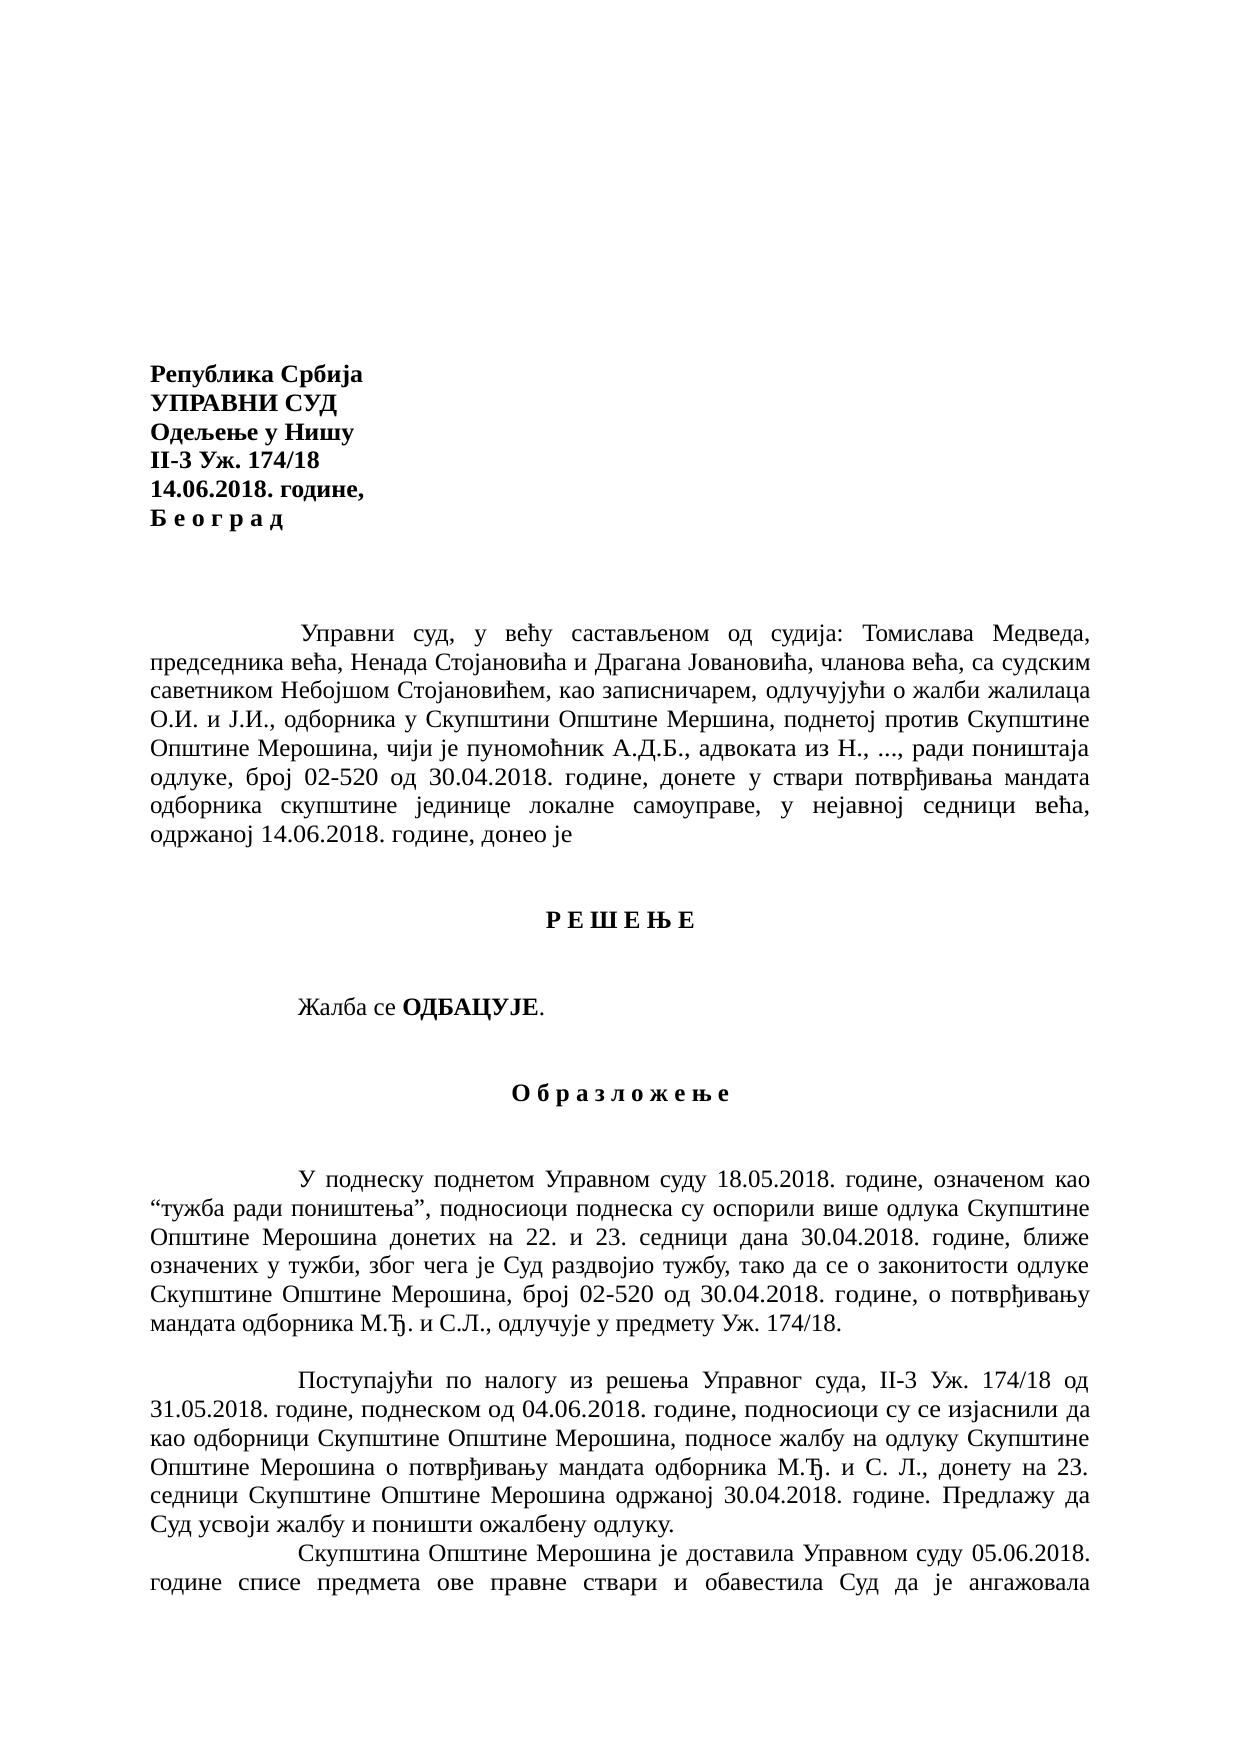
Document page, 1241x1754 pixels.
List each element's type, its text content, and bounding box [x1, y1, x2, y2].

text О б р а з л о ж е њ е [150, 1078, 1090, 1107]
text 14.06.2018. године, [150, 474, 1090, 503]
text II-3 Уж. 174/18 [150, 445, 1090, 474]
text УПРАВНИ СУД [150, 388, 1090, 417]
text Одељење у Нишу [150, 417, 1090, 445]
text Поступајући по налогу из решења Управног суда, II-3 Уж. 174/18 од 31.05.2018. године, поднеском од 04.06.2018. године, подносиоци су се изјаснили да као одборници Скупштине Општине Мерошина, подносе жалбу на одлуку Скупштине Општине Мерошина о потврђивању мандата одборника М.Ђ. и С. Л., донету на 23. седници Скупштине Општине Мерошина одржаној 30.04.2018. године. Предлажу да Суд усвоји жалбу и поништи ожалбену одлуку. [150, 1365, 1090, 1538]
text Управни суд, у већу састављеном од судија: Томислава Медведа, председника већа, Ненада Стојановића и Драгана Јовановића, чланова већа, са судским саветником Небојшом Стојановићем, као записничарем, одлучујући о жалби жалилаца О.И. и Ј.И., одборника у Скупштини Општине Мершина, поднетој против Скупштине Општине Мерошина, чији је пуномоћник А.Д.Б., адвоката из Н., ..., ради поништаја одлуке, број 02-520 од 30.04.2018. године, донете у ствари потврђивања мандата одборника скупштине јединице локалне самоуправе, у нејавној седници већа, одржаној 14.06.2018. године, донео је [150, 618, 1090, 848]
text У поднеску поднетом Управном суду 18.05.2018. године, означеном као “тужба ради поништења”, подносиоци поднеска су оспорили више одлука Скупштине Општине Мерошина донетих на 22. и 23. седници дана 30.04.2018. године, ближе означених у тужби, због чега је Суд раздвојио тужбу, тако да се о законитости одлуке Скупштине Општине Мерошина, број 02-520 од 30.04.2018. године, о потврђивању мандата одборника М.Ђ. и С.Л., одлучује у предмету Уж. 174/18. [150, 1164, 1090, 1337]
text Скупштина Општине Мерошина је доставила Управном суду 05.06.2018. године списе предмета ове правне ствари и обавестила Суд да је ангажовала [150, 1538, 1090, 1595]
text Жалба се ОДБАЦУЈЕ. [150, 992, 1090, 1020]
text Б е о г р а д [150, 503, 1090, 532]
text Република Србија [150, 148, 1090, 388]
text Р Е Ш Е Њ Е [150, 905, 1090, 934]
